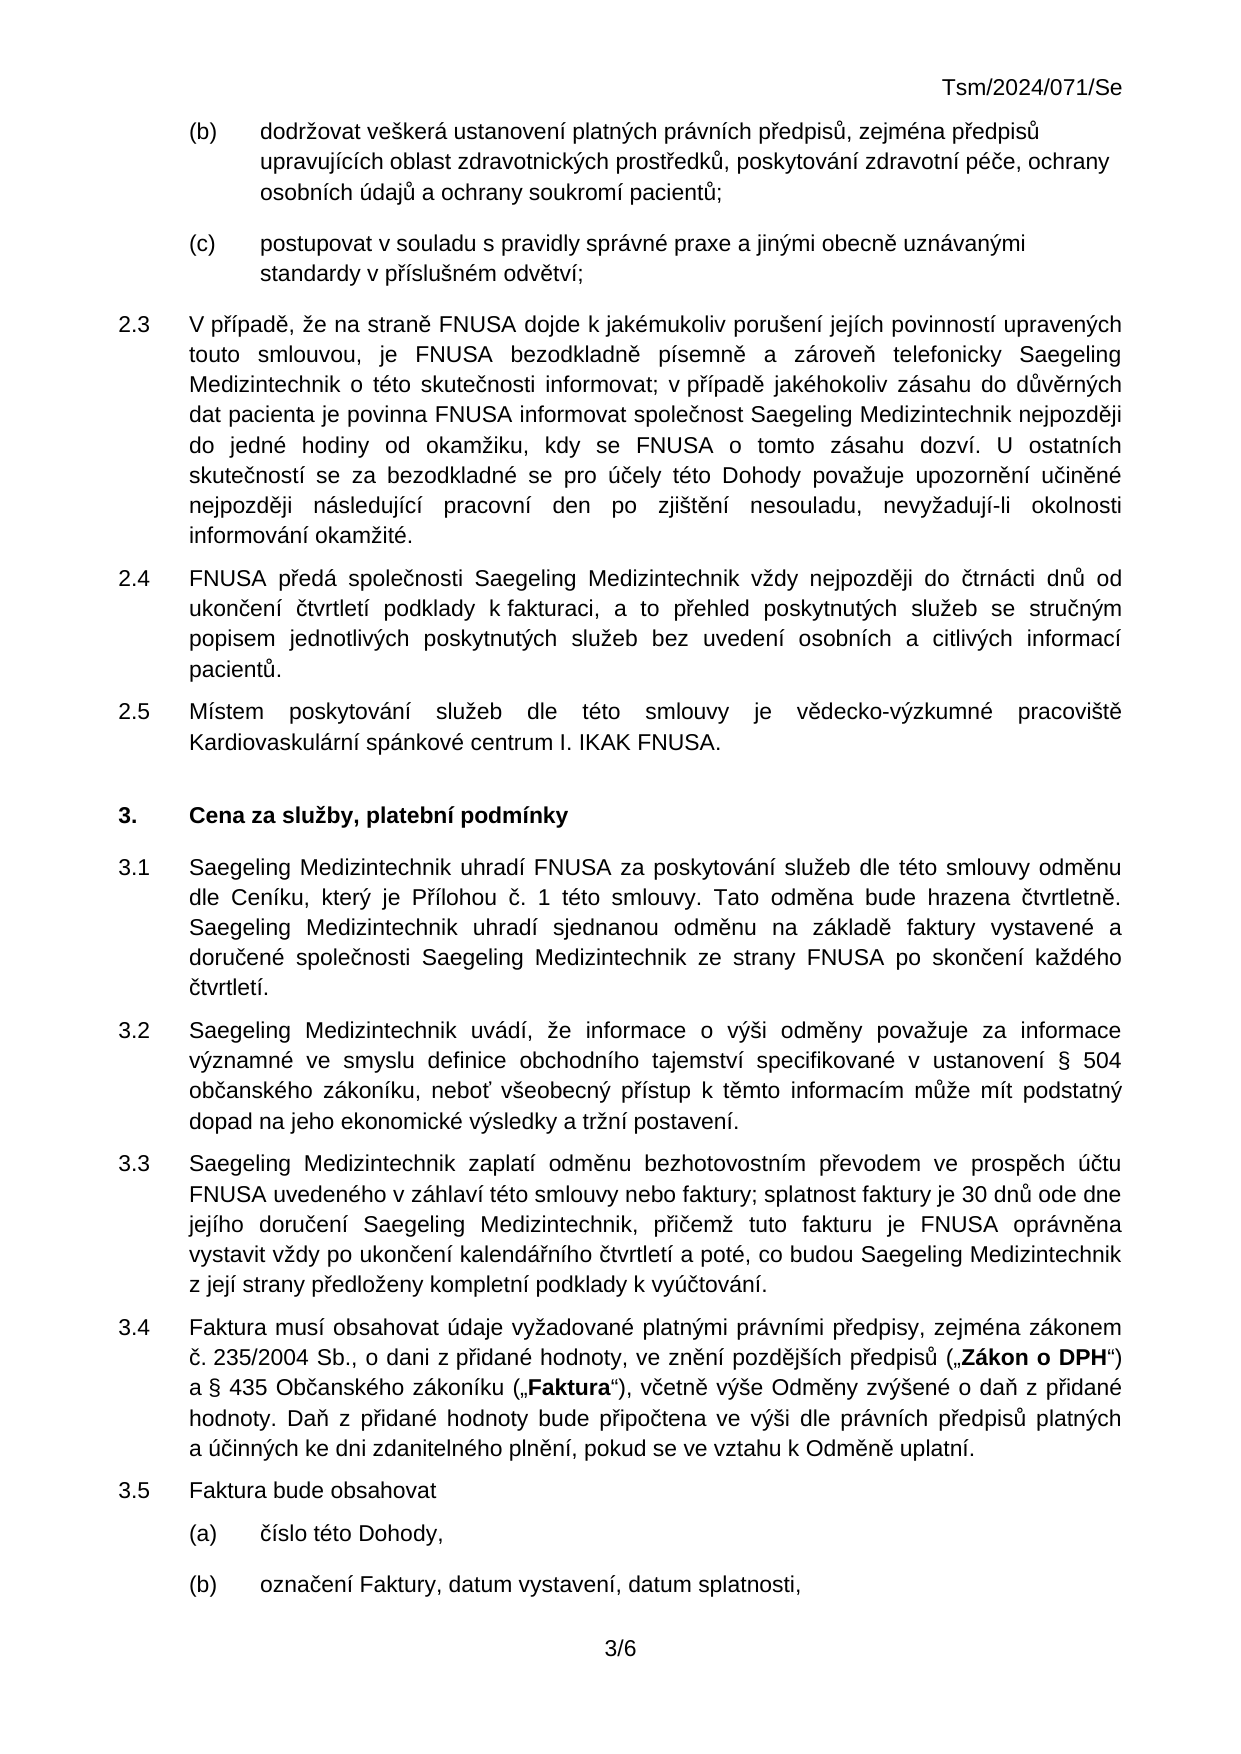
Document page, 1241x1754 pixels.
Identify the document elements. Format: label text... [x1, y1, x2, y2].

list Cena za služby, platební podmínky [118, 802, 1122, 829]
list V případě, že na straně FNUSA dojde k jakémukoliv porušení jejích povinností upravených touto smlouvou, je FNUSA bezodkladně písemně a zároveň telefonicky Saegeling Medizintechnik o této skutečnosti informovat; v případě jakéhokoliv zásahu do důvěrných dat pacienta je povinna FNUSA informovat společnost Saegeling Medizintechnik nejpozději do jedné hodiny od okamžiku, kdy se FNUSA o tomto zásahu dozví. U ostatních skutečností se za bezodkladné se pro účely této Dohody považuje upozornění učiněné nejpozději následující pracovní den po zjištění nesouladu, nevyžadují-li okolnosti informování okamžité. [118, 311, 1122, 549]
list označení Faktury, datum vystavení, datum splatnosti, [189, 1571, 1122, 1598]
list číslo této Dohody, [189, 1520, 1122, 1547]
list dodržovat veškerá ustanovení platných právních předpisů, zejména předpisů upravujících oblast zdravotnických prostředků, poskytování zdravotní péče, ochrany osobních údajů a ochrany soukromí pacientů; [189, 118, 1122, 205]
list Saegeling Medizintechnik zaplatí odměnu bezhotovostním převodem ve prospěch účtu FNUSA uvedeného v záhlaví této smlouvy nebo faktury; splatnost faktury je 30 dnů ode dne jejího doručení Saegeling Medizintechnik, přičemž tuto fakturu je FNUSA oprávněna vystavit vždy po ukončení kalendářního čtvrtletí a poté, co budou Saegeling Medizintechnik z její strany předloženy kompletní podklady k vyúčtování. [118, 1150, 1122, 1298]
list postupovat v souladu s pravidly správné praxe a jinými obecně uznávanými standardy v příslušném odvětví; [189, 229, 1122, 286]
list Saegeling Medizintechnik uhradí FNUSA za poskytování služeb dle této smlouvy odměnu dle Ceníku, který je Přílohou č. 1 této smlouvy. Tato odměna bude hrazena čtvrtletně. Saegeling Medizintechnik uhradí sjednanou odměnu na základě faktury vystavené a doručené společnosti Saegeling Medizintechnik ze strany FNUSA po skončení každého čtvrtletí. [118, 853, 1122, 1001]
list Faktura musí obsahovat údaje vyžadované platnými právními předpisy, zejména zákonem č. 235/2004 Sb., o dani z přidané hodnoty, ve znění pozdějších předpisů („Zákon o DPH“) a § 435 Občanského zákoníku („Faktura“), včetně výše Odměny zvýšené o daň z přidané hodnoty. Daň z přidané hodnoty bude připočtena ve výši dle právních předpisů platných a účinných ke dni zdanitelného plnění, pokud se ve vztahu k Odměně uplatní. [118, 1314, 1122, 1461]
list Saegeling Medizintechnik uvádí, že informace o výši odměny považuje za informace významné ve smyslu definice obchodního tajemství specifikované v ustanovení § 504 občanského zákoníku, neboť všeobecný přístup k těmto informacím může mít podstatný dopad na jeho ekonomické výsledky a tržní postavení. [118, 1017, 1122, 1134]
list Faktura bude obsahovat [118, 1477, 1122, 1504]
list FNUSA předá společnosti Saegeling Medizintechnik vždy nejpozději do čtrnácti dnů od ukončení čtvrtletí podklady k fakturaci, a to přehled poskytnutých služeb se stručným popisem jednotlivých poskytnutých služeb bez uvedení osobních a citlivých informací pacientů. [118, 565, 1122, 682]
list Místem poskytování služeb dle této smlouvy je vědecko-výzkumné pracoviště Kardiovaskulární spánkové centrum I. IKAK FNUSA. [118, 698, 1122, 755]
